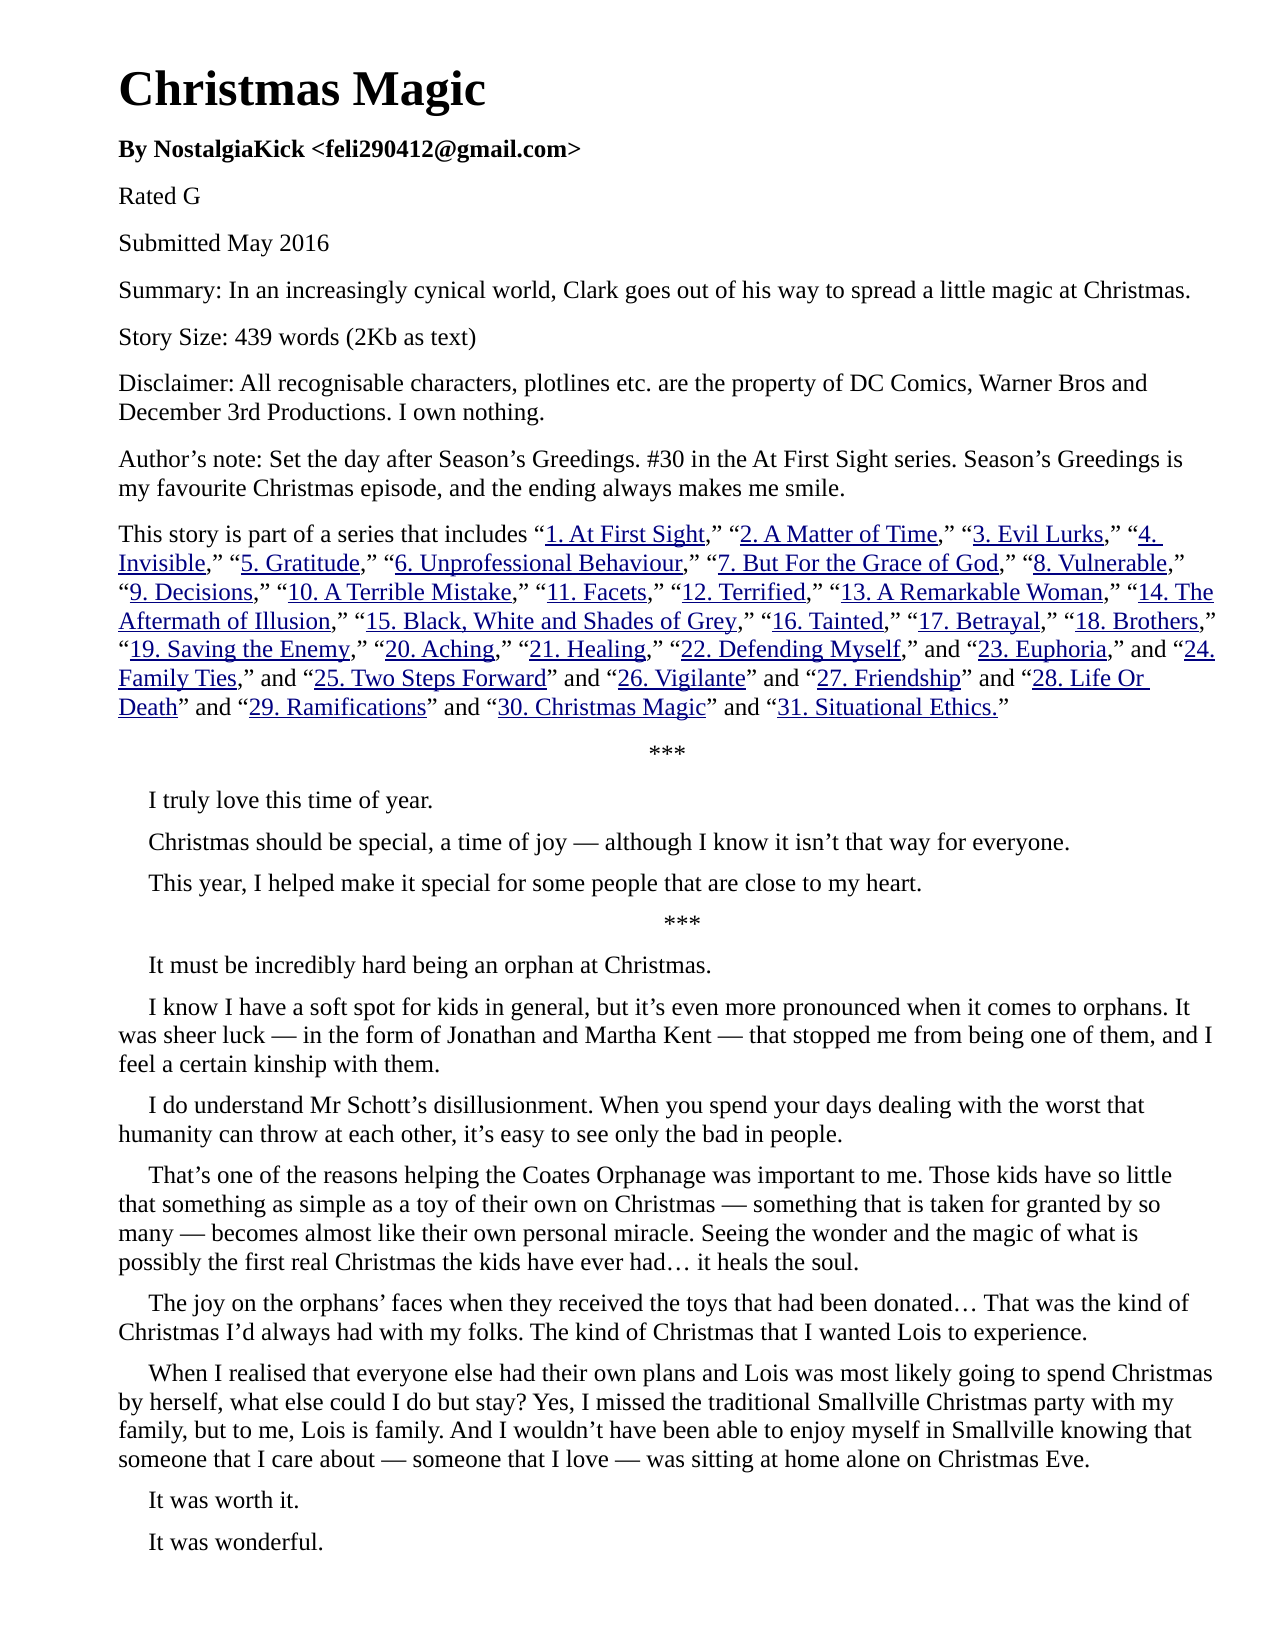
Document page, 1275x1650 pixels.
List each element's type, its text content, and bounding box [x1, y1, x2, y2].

text This story is part of a series that includes “1. At First Sight,” “2. A Matter of Time,” “3. Evil Lurks,” “4. Invisible,” “5. Gratitude,” “6. Unprofessional Behaviour,” “7. But For the Grace of God,” “8. Vulnerable,” “9. Decisions,” “10. A Terrible Mistake,” “11. Facets,” “12. Terrified,” “13. A Remarkable Woman,” “14. The Aftermath of Illusion,” “15. Black, White and Shades of Grey,” “16. Tainted,” “17. Betrayal,” “18. Brothers,” “19. Saving the Enemy,” “20. Aching,” “21. Healing,” “22. Defending Myself,” and “23. Euphoria,” and “24. Family Ties,” and “25. Two Steps Forward” and “26. Vigilante” and “27. Friendship” and “28. Life Or Death” and “29. Ramifications” and “30. Christmas Magic” and “31. Situational Ethics.” [118, 519, 1216, 721]
text It was worth it. [118, 1486, 1216, 1514]
text It must be incredibly hard being an orphan at Christmas. [118, 951, 1216, 979]
text I truly love this time of year. [118, 786, 1216, 814]
text Summary: In an increasingly cynical world, Clark goes out of his way to spread a little magic at Christmas. [118, 275, 1216, 304]
text Submitted May 2016 [118, 228, 1216, 257]
text I do understand Mr Schott’s disillusionment. When you spend your days dealing with the worst that humanity can throw at each other, it’s easy to see only the bad in people. [118, 1091, 1216, 1148]
text Story Size: 439 words (2Kb as text) [118, 322, 1216, 350]
text By NostalgiaKick <feli290412@gmail.com> [118, 134, 1216, 163]
text Christmas should be special, a time of joy — although I know it isn’t that way for everyone. [118, 827, 1216, 856]
text When I realised that everyone else had their own plans and Lois was most likely going to spend Christmas by herself, what else could I do but stay? Yes, I missed the traditional Smallville Christmas party with my family, but to me, Lois is family. And I wouldn’t have been able to enjoy myself in Smallville knowing that someone that I care about — someone that I love — was sitting at home alone on Christmas Eve. [118, 1358, 1216, 1473]
text I know I have a soft spot for kids in general, but it’s even more pronounced when it comes to orphans. It was sheer luck — in the form of Jonathan and Martha Kent — that stopped me from being one of them, and I feel a certain kinship with them. [118, 992, 1216, 1078]
text Rated G [118, 181, 1216, 210]
text It was wonderful. [118, 1527, 1216, 1556]
text That’s one of the reasons helping the Coates Orphanage was important to me. Those kids have so little that something as simple as a toy of their own on Christmas — something that is taken for granted by so many — becomes almost like their own personal miracle. Seeing the wonder and the magic of what is possibly the first real Christmas the kids have ever had… it heals the soul. [118, 1161, 1216, 1276]
text The joy on the orphans’ faces when they received the toys that had been donated… That was the kind of Christmas I’d always had with my folks. The kind of Christmas that I wanted Lois to experience. [118, 1288, 1216, 1346]
text Author’s note: Set the day after Season’s Greedings. #30 in the At First Sight series. Season’s Greedings is my favourite Christmas episode, and the ending always makes me smile. [118, 444, 1216, 501]
subtitle Christmas Magic [118, 59, 1216, 117]
text *** [118, 739, 1216, 767]
text *** [118, 909, 1216, 938]
text This year, I helped make it special for some people that are close to my heart. [118, 868, 1216, 897]
text Disclaimer: All recognisable characters, plotlines etc. are the property of DC Comics, Warner Bros and December 3rd Productions. I own nothing. [118, 368, 1216, 426]
